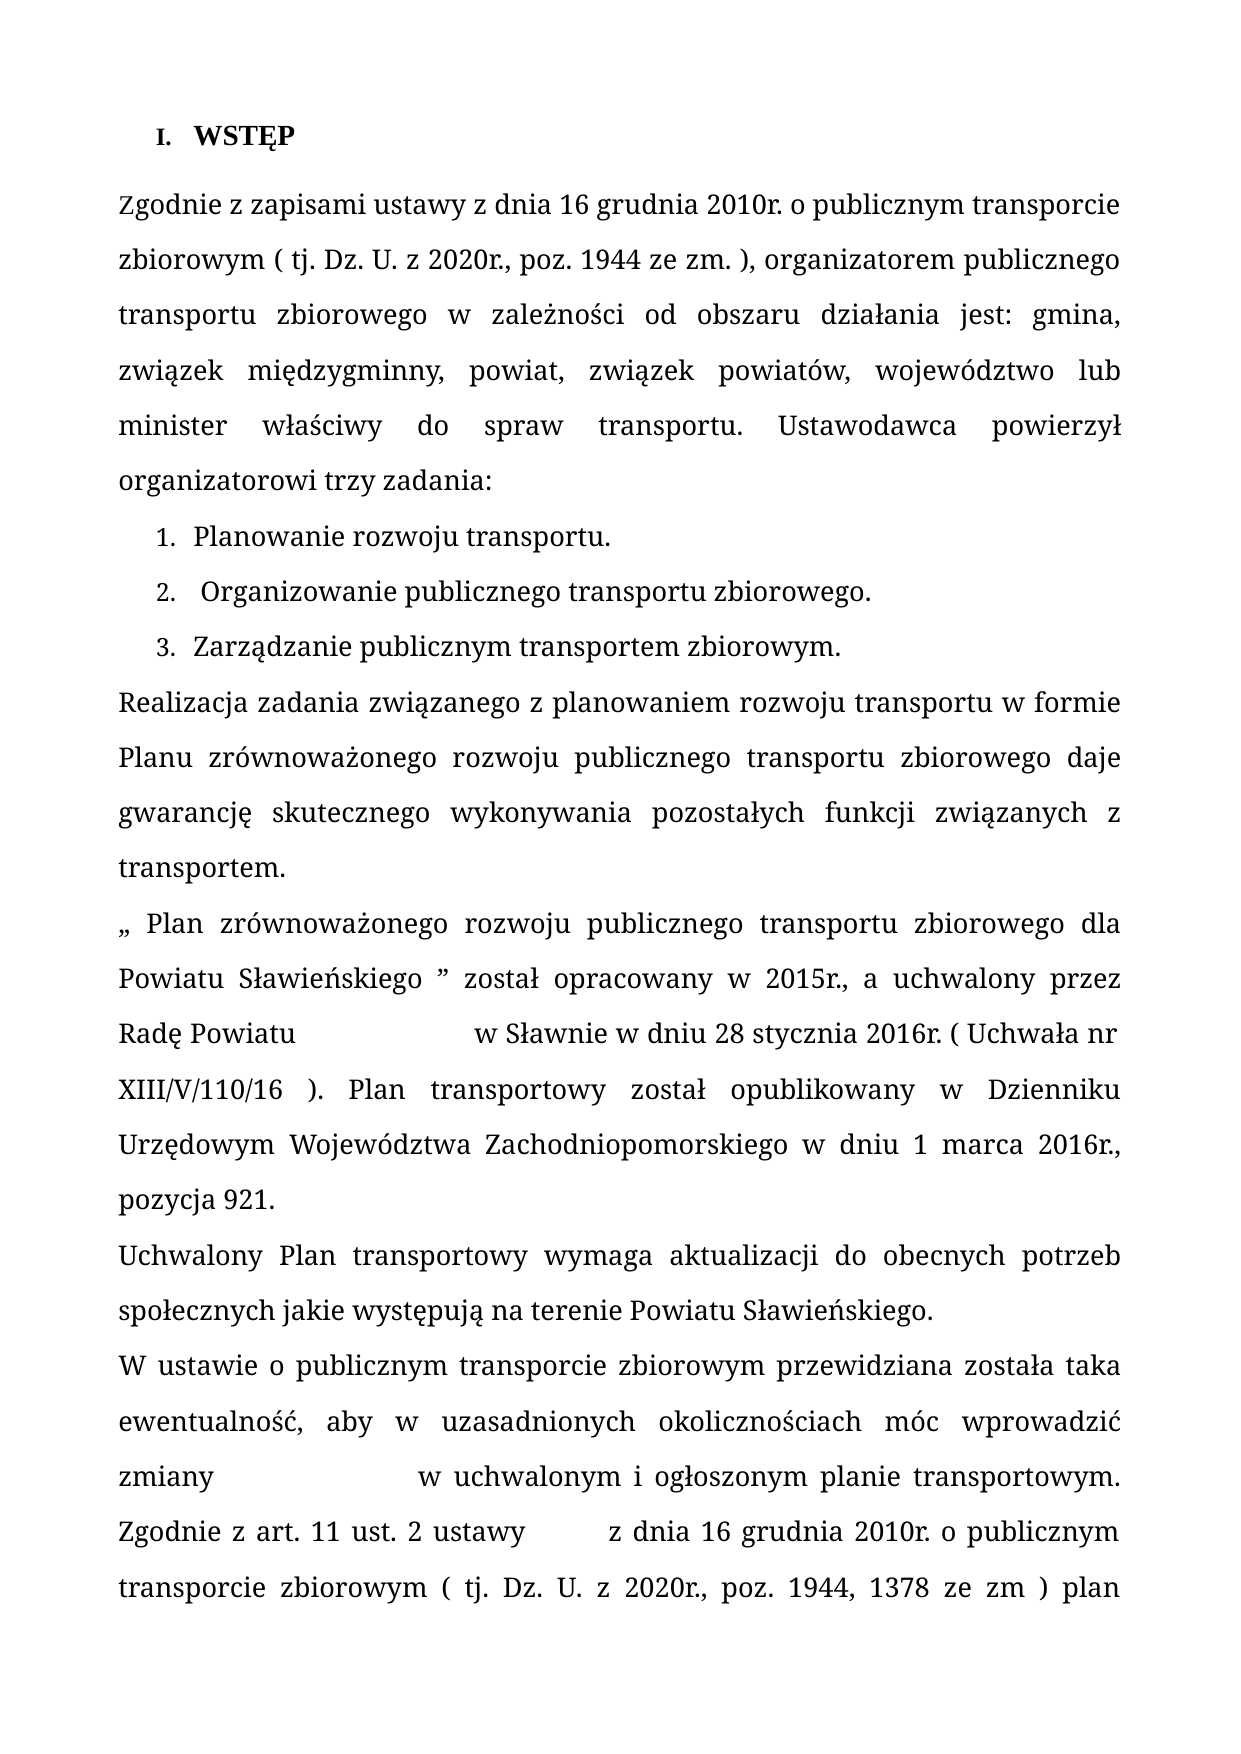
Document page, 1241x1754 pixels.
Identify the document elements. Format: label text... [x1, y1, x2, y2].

list Organizowanie publicznego transportu zbiorowego. [156, 572, 1122, 609]
list WSTĘP [156, 118, 1122, 152]
list Zarządzanie publicznym transportem zbiorowym. [156, 628, 1122, 664]
text Uchwalony Plan transportowy wymaga aktualizacji do obecnych potrzeb społecznych jakie występują na terenie Powiatu Sławieńskiego. [118, 1236, 1122, 1328]
text Zgodnie z zapisami ustawy z dnia 16 grudnia 2010r. o publicznym transporcie zbiorowym ( tj. Dz. U. z 2020r., poz. 1944 ze zm. ), organizatorem publicznego transportu zbiorowego w zależności od obszaru działania jest: gmina, związek międzygminny, powiat, związek powiatów, województwo lub minister właściwy do spraw transportu. Ustawodawca powierzył organizatorowi trzy zadania: [118, 185, 1122, 499]
list Planowanie rozwoju transportu. [156, 517, 1122, 554]
text Realizacja zadania związanego z planowaniem rozwoju transportu w formie Planu zrównoważonego rozwoju publicznego transportu zbiorowego daje gwarancję skutecznego wykonywania pozostałych funkcji związanych z transportem. [118, 683, 1122, 886]
text „ Plan zrównoważonego rozwoju publicznego transportu zbiorowego dla Powiatu Sławieńskiego ” został opracowany w 2015r., a uchwalony przez Radę Powiatu w Sławnie w dniu 28 stycznia 2016r. ( Uchwała nr XIII/V/110/16 ). Plan transportowy został opublikowany w Dzienniku Urzędowym Województwa Zachodniopomorskiego w dniu 1 marca 2016r., pozycja 921. [118, 904, 1122, 1218]
text W ustawie o publicznym transporcie zbiorowym przewidziana została taka ewentualność, aby w uzasadnionych okolicznościach móc wprowadzić zmiany w uchwalonym i ogłoszonym planie transportowym. Zgodnie z art. 11 ust. 2 ustawy z dnia 16 grudnia 2010r. o publicznym transporcie zbiorowym ( tj. Dz. U. z 2020r., poz. 1944, 1378 ze zm ) plan [118, 1347, 1122, 1605]
